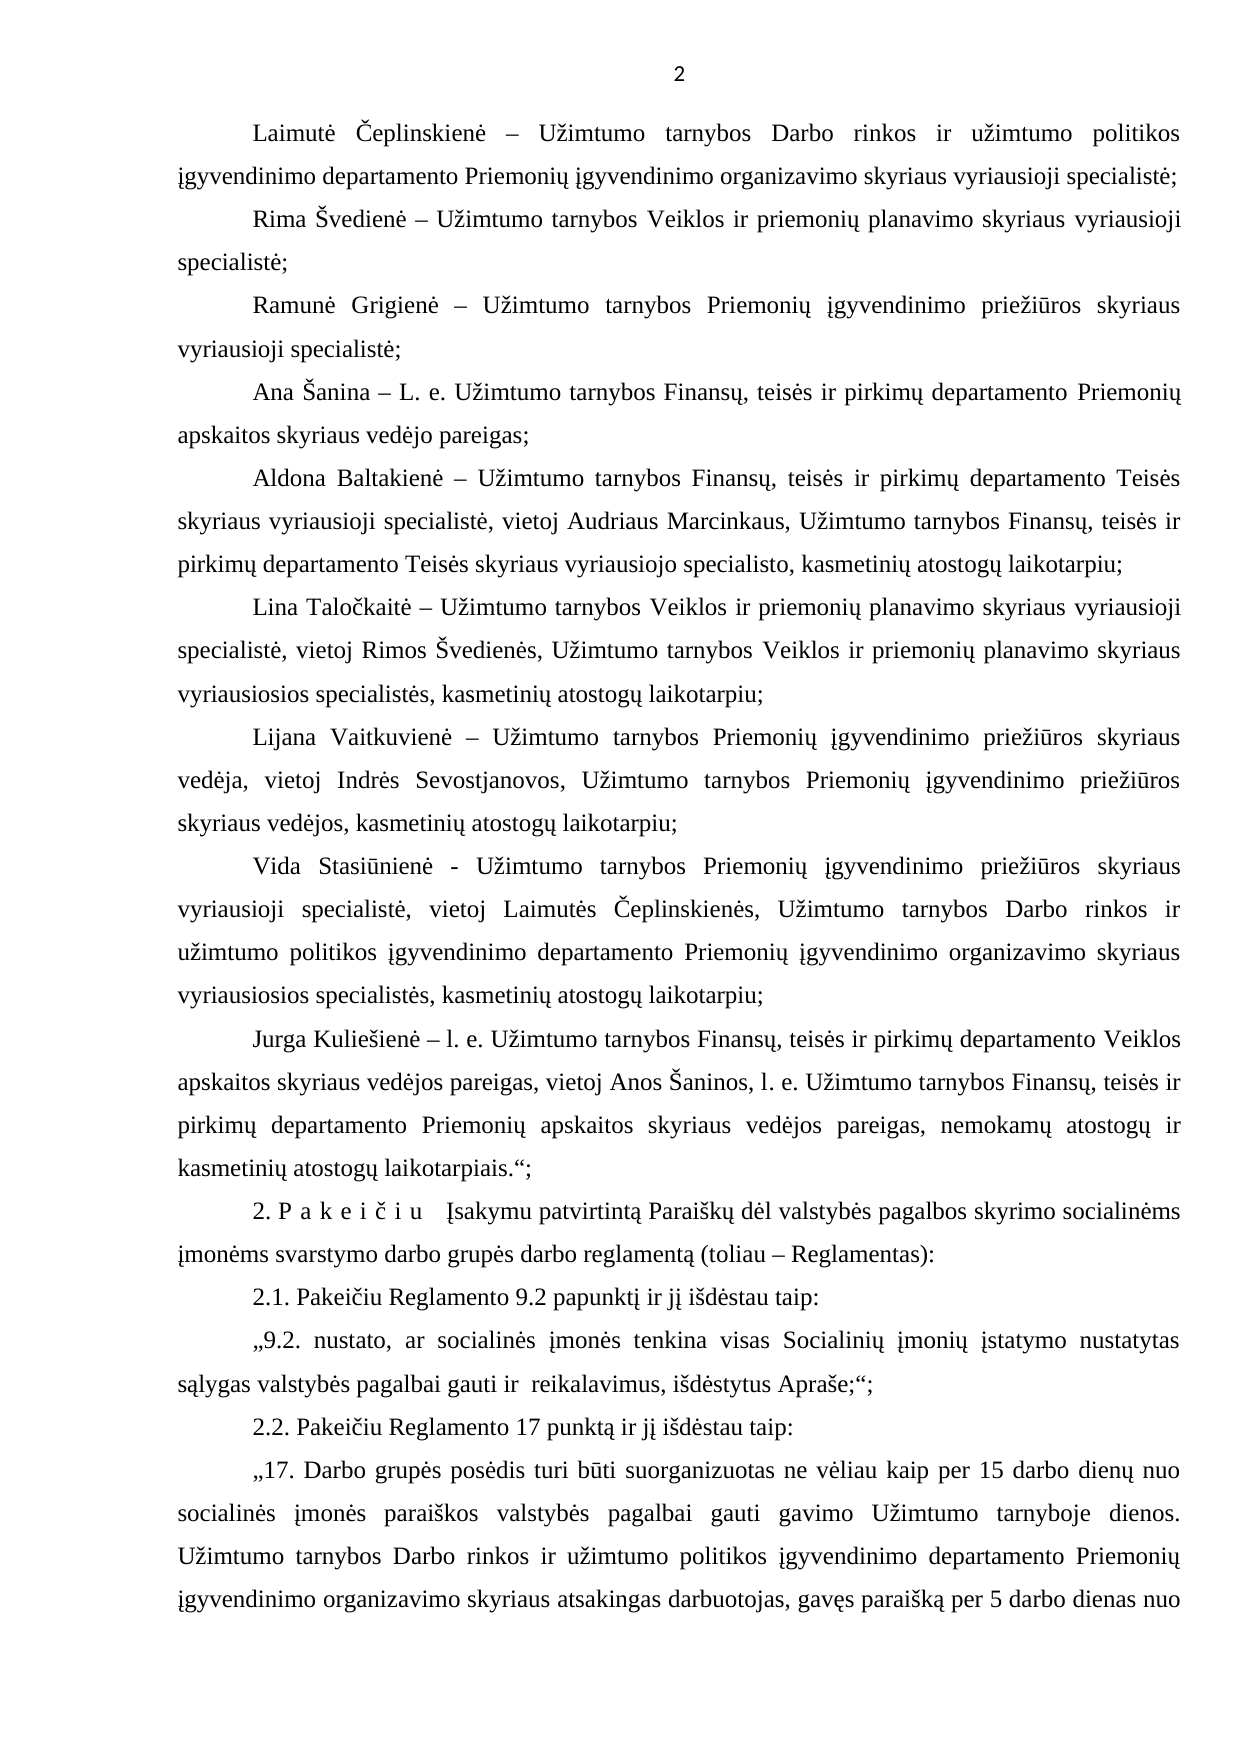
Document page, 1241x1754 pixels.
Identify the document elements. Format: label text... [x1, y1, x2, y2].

text Lina Taločkaitė – Užimtumo tarnybos Veiklos ir priemonių planavimo skyriaus vyriausioji specialistė, vietoj Rimos Švedienės, Užimtumo tarnybos Veiklos ir priemonių planavimo skyriaus vyriausiosios specialistės, kasmetinių atostogų laikotarpiu; [177, 592, 1181, 707]
text 2.1. Pakeičiu Reglamento 9.2 papunktį ir jį išdėstau taip: [177, 1282, 1181, 1311]
text Jurga Kuliešienė – l. e. Užimtumo tarnybos Finansų, teisės ir pirkimų departamento Veiklos apskaitos skyriaus vedėjos pareigas, vietoj Anos Šaninos, l. e. Užimtumo tarnybos Finansų, teisės ir pirkimų departamento Priemonių apskaitos skyriaus vedėjos pareigas, nemokamų atostogų ir kasmetinių atostogų laikotarpiais.“; [177, 1024, 1181, 1182]
text 2.2. Pakeičiu Reglamento 17 punktą ir jį išdėstau taip: [177, 1412, 1181, 1441]
text 2. Pakeičiu Įsakymu patvirtintą Paraiškų dėl valstybės pagalbos skyrimo socialinėms įmonėms svarstymo darbo grupės darbo reglamentą (toliau – Reglamentas): [177, 1196, 1181, 1268]
text Lijana Vaitkuvienė – Užimtumo tarnybos Priemonių įgyvendinimo priežiūros skyriaus vedėja, vietoj Indrės Sevostjanovos, Užimtumo tarnybos Priemonių įgyvendinimo priežiūros skyriaus vedėjos, kasmetinių atostogų laikotarpiu; [177, 722, 1181, 837]
text „9.2. nustato, ar socialinės įmonės tenkina visas Socialinių įmonių įstatymo nustatytas sąlygas valstybės pagalbai gauti ir reikalavimus, išdėstytus Apraše;“; [177, 1326, 1181, 1397]
text Aldona Baltakienė – Užimtumo tarnybos Finansų, teisės ir pirkimų departamento Teisės skyriaus vyriausioji specialistė, vietoj Audriaus Marcinkaus, Užimtumo tarnybos Finansų, teisės ir pirkimų departamento Teisės skyriaus vyriausiojo specialisto, kasmetinių atostogų laikotarpiu; [177, 463, 1181, 578]
text Vida Stasiūnienė - Užimtumo tarnybos Priemonių įgyvendinimo priežiūros skyriaus vyriausioji specialistė, vietoj Laimutės Čeplinskienės, Užimtumo tarnybos Darbo rinkos ir užimtumo politikos įgyvendinimo departamento Priemonių įgyvendinimo organizavimo skyriaus vyriausiosios specialistės, kasmetinių atostogų laikotarpiu; [177, 851, 1181, 1009]
text Ana Šanina – L. e. Užimtumo tarnybos Finansų, teisės ir pirkimų departamento Priemonių apskaitos skyriaus vedėjo pareigas; [177, 377, 1181, 449]
text Laimutė Čeplinskienė – Užimtumo tarnybos Darbo rinkos ir užimtumo politikos įgyvendinimo departamento Priemonių įgyvendinimo organizavimo skyriaus vyriausioji specialistė; [177, 118, 1181, 190]
text „17. Darbo grupės posėdis turi būti suorganizuotas ne vėliau kaip per 15 darbo dienų nuo socialinės įmonės paraiškos valstybės pagalbai gauti gavimo Užimtumo tarnyboje dienos. Užimtumo tarnybos Darbo rinkos ir užimtumo politikos įgyvendinimo departamento Priemonių įgyvendinimo organizavimo skyriaus atsakingas darbuotojas, gavęs paraišką per 5 darbo dienas nuo [177, 1455, 1181, 1613]
text Rima Švedienė – Užimtumo tarnybos Veiklos ir priemonių planavimo skyriaus vyriausioji specialistė; [177, 204, 1181, 276]
text Ramunė Grigienė – Užimtumo tarnybos Priemonių įgyvendinimo priežiūros skyriaus vyriausioji specialistė; [177, 291, 1181, 362]
